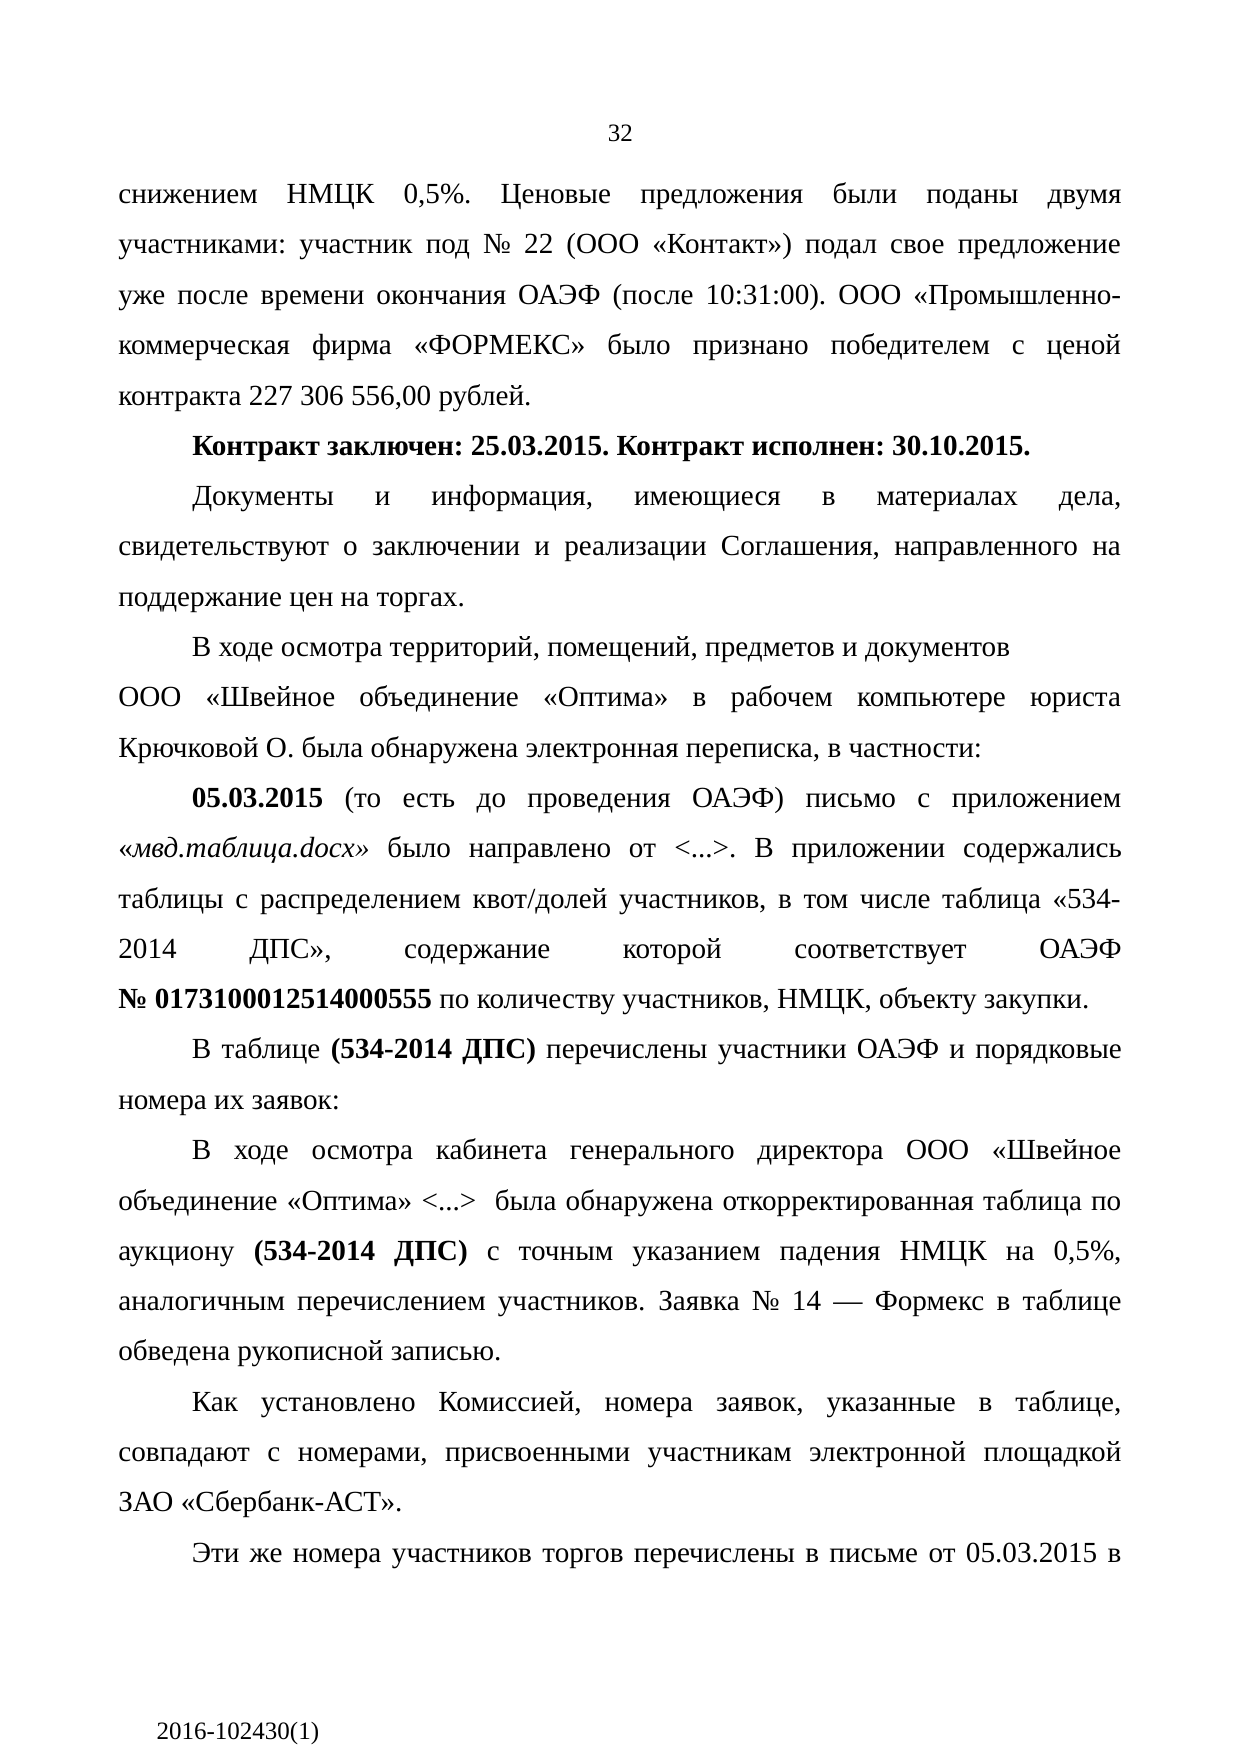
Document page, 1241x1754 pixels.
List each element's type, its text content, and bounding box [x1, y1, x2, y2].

text Как установлено Комиссией, номера заявок, указанные в таблице, совпадают с номерами, присвоенными участникам электронной площадкой ЗАО «Сбербанк-АСТ». [118, 1384, 1122, 1518]
text В ходе осмотра территорий, помещений, предметов и документов ООО «Швейное объединение «Оптима» в рабочем компьютере юриста Крючковой О. была обнаружена электронная переписка, в частности: [118, 629, 1122, 763]
text Контракт заключен: 25.03.2015. Контракт исполнен: 30.10.2015. [118, 428, 1122, 461]
text снижением НМЦК 0,5%. Ценовые предложения были поданы двумя участниками: участник под № 22 (ООО «Контакт») подал свое предложение уже после времени окончания ОАЭФ (после 10:31:00). ООО «Промышленно-коммерческая фирма «ФОРМЕКС» было признано победителем с ценой контракта 227 306 556,00 рублей. [118, 176, 1122, 411]
text 05.03.2015 (то есть до проведения ОАЭФ) письмо с приложением «мвд.таблица.docx» было направлено от <...>. В приложении содержались таблицы с распределением квот/долей участников, в том числе таблица «534-2014 ДПС», содержание которой соответствует ОАЭФ № 0173100012514000555 по количеству участников, НМЦК, объекту закупки. [118, 780, 1122, 1015]
text В таблице (534-2014 ДПС) перечислены участники ОАЭФ и порядковые номера их заявок: [118, 1032, 1122, 1116]
text В ходе осмотра кабинета генерального директора ООО «Швейное объединение «Оптима» <...> была обнаружена откорректированная таблица по аукциону (534-2014 ДПС) с точным указанием падения НМЦК на 0,5%, аналогичным перечислением участников. Заявка № 14 — Формекс в таблице обведена рукописной записью. [118, 1132, 1122, 1367]
text Документы и информация, имеющиеся в материалах дела, свидетельствуют о заключении и реализации Соглашения, направленного на поддержание цен на торгах. [118, 478, 1122, 612]
text Эти же номера участников торгов перечислены в письме от 05.03.2015 в [118, 1535, 1122, 1568]
